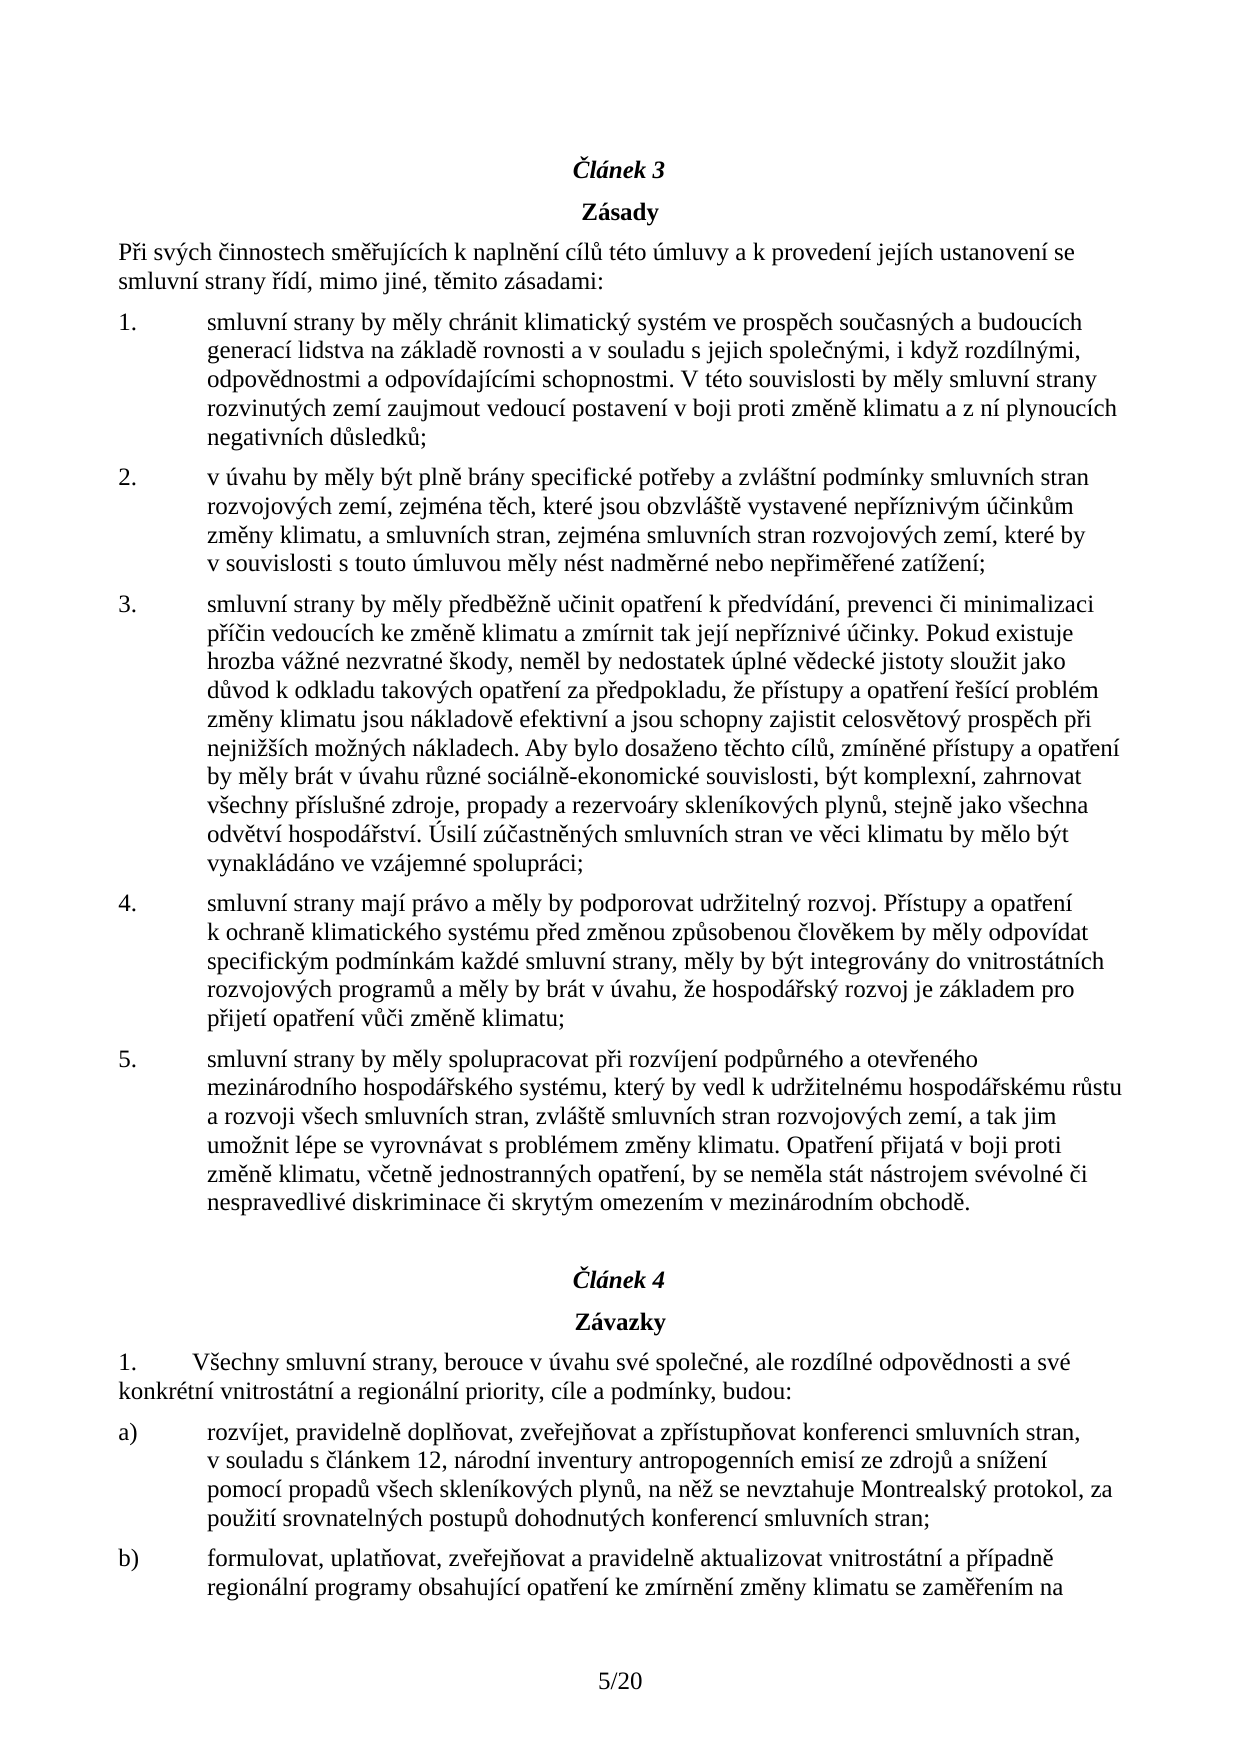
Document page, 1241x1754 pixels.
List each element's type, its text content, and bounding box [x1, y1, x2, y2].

text 2. v úvahu by měly být plně brány specifické potřeby a zvláštní podmínky smluvních stran rozvojových zemí, zejména těch, které jsou obzvláště vysta­vené nepříznivým účinkům změny klimatu, a smluvních stran, zejména smluvních stran rozvojových zemí, které by v souvislosti s touto úmluvou měly nést nadměrné nebo nepřimě­řené zatížení; [118, 462, 1122, 577]
text 1. smluvní strany by měly chránit klimatický systém ve prospěch současných a bu­doucích generací lidstva na základě rovnosti a v souladu s jejich společný­mi, i když rozdílnými, odpovědnostmi a odpovídajícími schopnostmi. V této souvislosti by měly smluvní strany rozvinutých zemí zaujmout vedoucí po­stavení v boji proti změně klimatu a z ní plynoucích negativních důsledků; [118, 307, 1122, 450]
text 3. smluvní strany by měly předběžně učinit opatření k předvídání, prevenci či mini­malizaci příčin vedoucích ke změně klimatu a zmírnit tak její nepříznivé účinky. Pokud existuje hrozba vážné nezvratné škody, neměl by nedostatek úplné vědecké jistoty sloužit jako důvod k odkladu takových opatření za předpokladu, že přístupy a opatření řešící problém změny klimatu jsou nákla­dově efektivní a jsou schopny zajistit celosvětový prospěch při nejnižších možných nákladech. Aby bylo dosa­ženo těchto cílů, zmíněné přístupy a opat­ření by měly brát v úvahu různé soci­ál­ně‑ekonomické souvislosti, být komplexní, zahrnovat všechny příslušné zdroje, pro­pady a rezervoáry sklení­kových plynů, stejně jako všechna odvětví hospodář­ství. Úsilí zúčastněných smluvních stran ve věci klimatu by mělo být vynakládáno ve vzájemné spolupráci; [118, 589, 1122, 876]
text a) rozvíjet, pravidelně doplňovat, zveřejňovat a zpřístupňovat konferenci smluvních stran, v souladu s článkem 12, národní inventury antropogenních emisí ze zdrojů a snížení pomocí propadů všech skleníkových plynů, na něž se nevztahuje Montreal­ský protokol, za použití srovnatelných postupů do­hodnutých konferencí smluvních stran; [118, 1417, 1122, 1532]
text b) formulovat, uplatňovat, zveřejňovat a pravidelně aktualizovat vnitrostátní a pří­padně regionální programy obsahující opatření ke zmírnění změny klimatu se za­měřením na [118, 1543, 1122, 1601]
text Při svých činnostech směřujících k naplnění cílů této úmluvy a k provedení jejích ustano­vení se smluvní strany řídí, mimo jiné, těmito zásadami: [118, 237, 1122, 295]
subtitle Závazky [118, 1307, 1122, 1336]
text 5. smluvní strany by měly spolupracovat při rozvíjení podpůrného a otevřeného mezinárodního hospodářského systému, který by vedl k udržitelnému hospodář­skému růstu a rozvoji všech smluvních stran, zvláště smluvních stran roz­vojových zemí, a tak jim umožnit lépe se vyrovnávat s problémem změny klimatu. Opatření přijatá v boji proti změně klimatu, včetně jednostranných opatření, by se neměla stát nástrojem svévolné či nespravedlivé diskriminace či skrytým omezením v mezinárodním obchodě. [118, 1044, 1122, 1216]
subtitle Článek 4 [118, 1266, 1122, 1294]
subtitle Článek 3 [118, 156, 1122, 184]
text 4. smluvní strany mají právo a měly by podporovat udržitelný rozvoj. Přístupy a opatření k ochraně klimatického systému před změnou způsobenou člověkem by měly odpovídat specifickým podmínkám každé smluvní strany, měly by být in­tegrovány do vnitrostátních rozvojových programů a měly by brát v úvahu, že hos­podářský rozvoj je základem pro přijetí opatření vůči změně klimatu; [118, 888, 1122, 1032]
text 1. Všechny smluvní strany, berouce v úvahu své společné, ale rozdílné odpo­vědnosti a své konkrétní vnitrostátní a regionální priority, cíle a podmínky, budou: [118, 1347, 1122, 1405]
subtitle Zásady [118, 197, 1122, 226]
